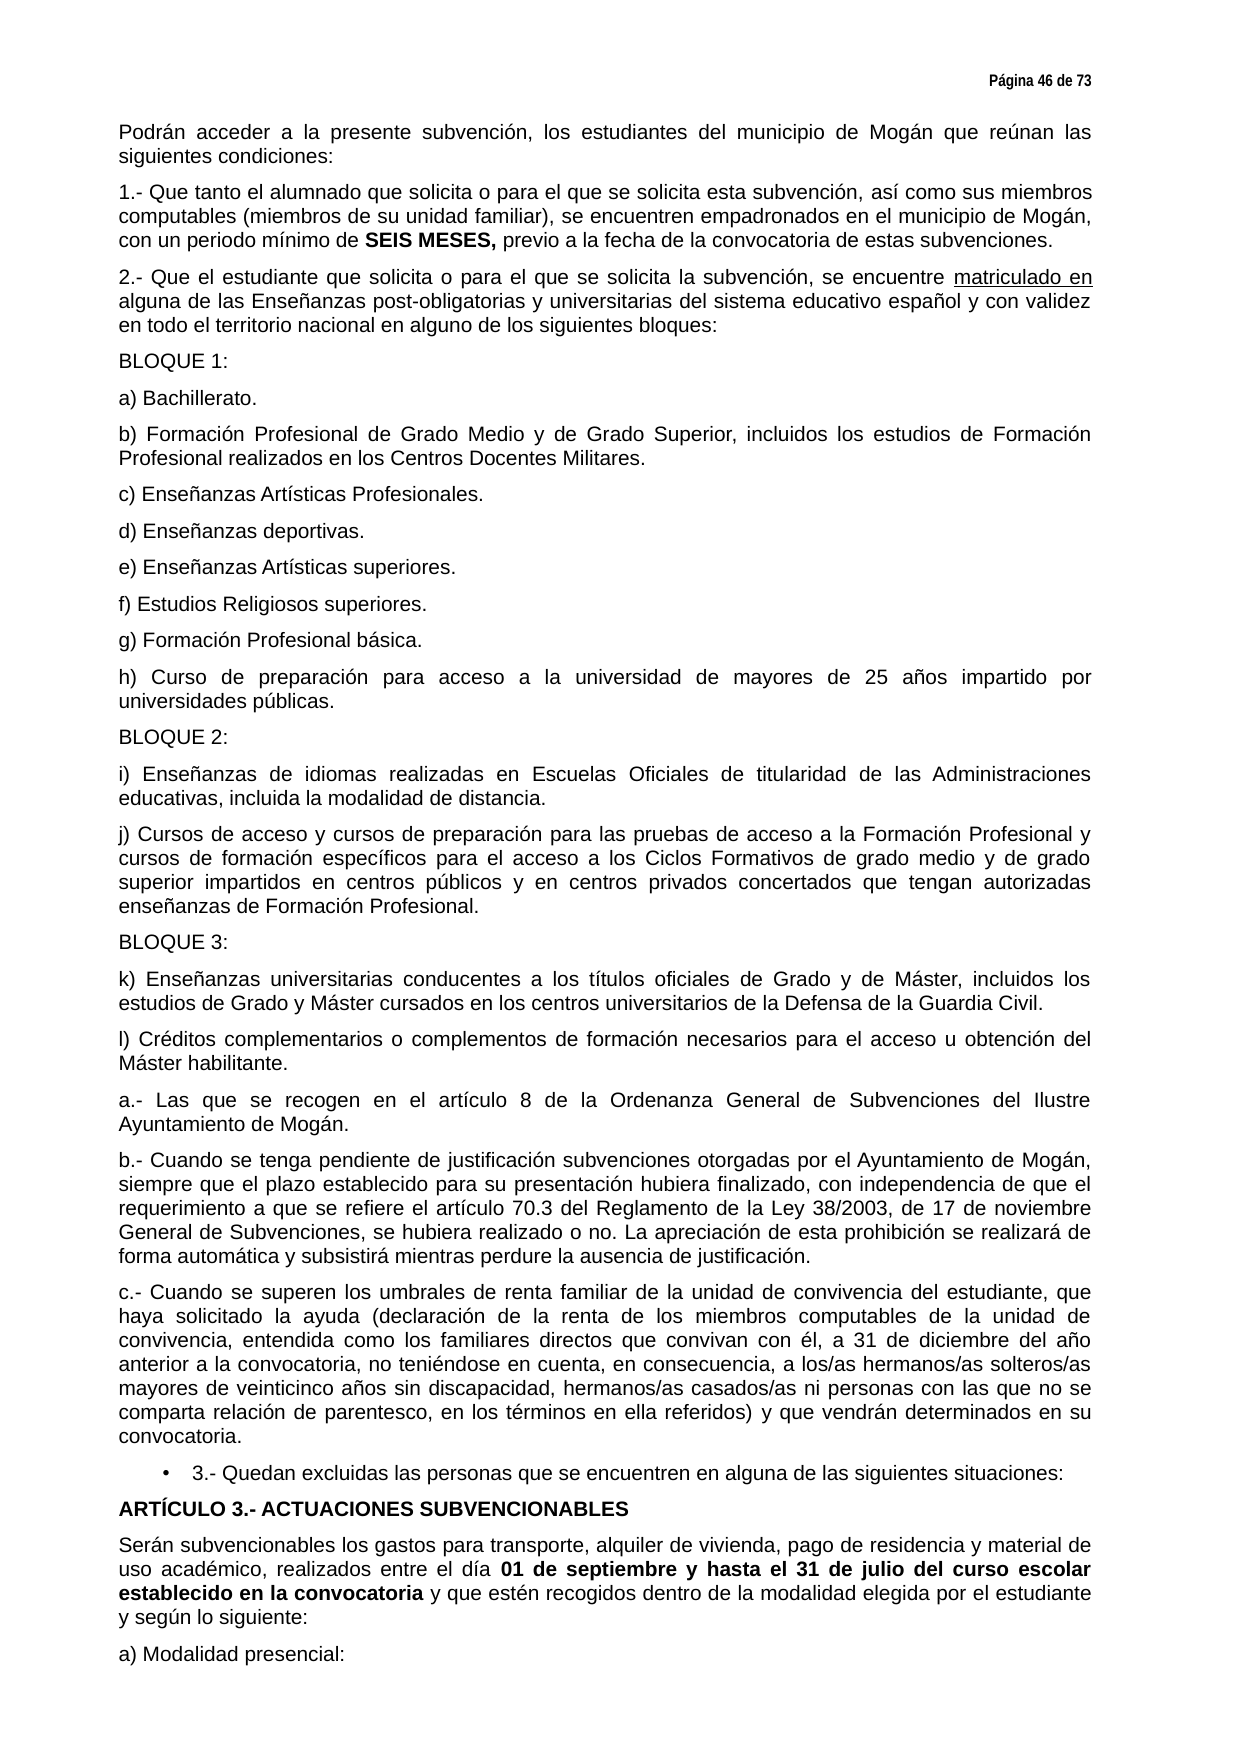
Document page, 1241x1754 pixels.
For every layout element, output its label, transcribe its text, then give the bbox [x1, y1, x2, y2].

text h) Curso de preparación para acceso a la universidad de mayores de 25 años impartido por universidades públicas. [118, 664, 1092, 712]
text BLOQUE 2: [118, 725, 1092, 749]
text d) Enseñanzas deportivas. [118, 519, 1092, 543]
text Podrán acceder a la presente subvención, los estudiantes del municipio de Mogán que reúnan las siguientes condiciones: [118, 120, 1092, 168]
text a.- Las que se recogen en el artículo 8 de la Ordenanza General de Subvenciones del Ilustre Ayuntamiento de Mogán. [118, 1087, 1092, 1135]
text BLOQUE 1: [118, 349, 1092, 373]
text Serán subvencionables los gastos para transporte, alquiler de vivienda, pago de residencia y material de uso académico, realizados entre el día 01 de septiembre y hasta el 31 de julio del curso escolar establecido en la convocatoria y que estén recogidos dentro de la modalidad elegida por el estudiante y según lo siguiente: [118, 1533, 1092, 1629]
text l) Créditos complementarios o complementos de formación necesarios para el acceso u obtención del Máster habilitante. [118, 1027, 1092, 1075]
text a) Modalidad presencial: [118, 1642, 1092, 1666]
text e) Enseñanzas Artísticas superiores. [118, 555, 1092, 579]
text 1.- Que tanto el alumnado que solicita o para el que se solicita esta subvención, así como sus miembros computables (miembros de su unidad familiar), se encuentren empadronados en el municipio de Mogán, con un periodo mínimo de SEIS MESES, previo a la fecha de la convocatoria de estas subvenciones. [118, 180, 1092, 252]
text 2.- Que el estudiante que solicita o para el que se solicita la subvención, se encuentre matriculado en alguna de las Enseñanzas post-obligatorias y universitarias del sistema educativo español y con validez en todo el territorio nacional en alguno de los siguientes bloques: [118, 264, 1092, 336]
text f) Estudios Religiosos superiores. [118, 592, 1092, 616]
text ARTÍCULO 3.- ACTUACIONES SUBVENCIONABLES [118, 1497, 1092, 1521]
text k) Enseñanzas universitarias conducentes a los títulos oficiales de Grado y de Máster, incluidos los estudios de Grado y Máster cursados en los centros universitarios de la Defensa de la Guardia Civil. [118, 967, 1092, 1014]
text g) Formación Profesional básica. [118, 628, 1092, 652]
text b) Formación Profesional de Grado Medio y de Grado Superior, incluidos los estudios de Formación Profesional realizados en los Centros Docentes Militares. [118, 422, 1092, 470]
list 3.- Quedan excluidas las personas que se encuentren en alguna de las siguientes situaciones: [162, 1460, 1092, 1484]
text c.- Cuando se superen los umbrales de renta familiar de la unidad de convivencia del estudiante, que haya solicitado la ayuda (declaración de la renta de los miembros computables de la unidad de convivencia, entendida como los familiares directos que convivan con él, a 31 de diciembre del año anterior a la convocatoria, no teniéndose en cuenta, en consecuencia, a los/as hermanos/as solteros/as mayores de veinticinco años sin discapacidad, hermanos/as casados/as ni personas con las que no se comparta relación de parentesco, en los términos en ella referidos) y que vendrán determinados en su convocatoria. [118, 1280, 1092, 1448]
text c) Enseñanzas Artísticas Profesionales. [118, 482, 1092, 506]
text i) Enseñanzas de idiomas realizadas en Escuelas Oficiales de titularidad de las Administraciones educativas, incluida la modalidad de distancia. [118, 761, 1092, 809]
text a) Bachillerato. [118, 385, 1092, 409]
text j) Cursos de acceso y cursos de preparación para las pruebas de acceso a la Formación Profesional y cursos de formación específicos para el acceso a los Ciclos Formativos de grado medio y de grado superior impartidos en centros públicos y en centros privados concertados que tengan autorizadas enseñanzas de Formación Profesional. [118, 822, 1092, 918]
text BLOQUE 3: [118, 930, 1092, 954]
text b.- Cuando se tenga pendiente de justificación subvenciones otorgadas por el Ayuntamiento de Mogán, siempre que el plazo establecido para su presentación hubiera finalizado, con independencia de que el requerimiento a que se refiere el artículo 70.3 del Reglamento de la Ley 38/2003, de 17 de noviembre General de Subvenciones, se hubiera realizado o no. La apreciación de esta prohibición se realizará de forma automática y subsistirá mientras perdure la ausencia de justificación. [118, 1148, 1092, 1268]
